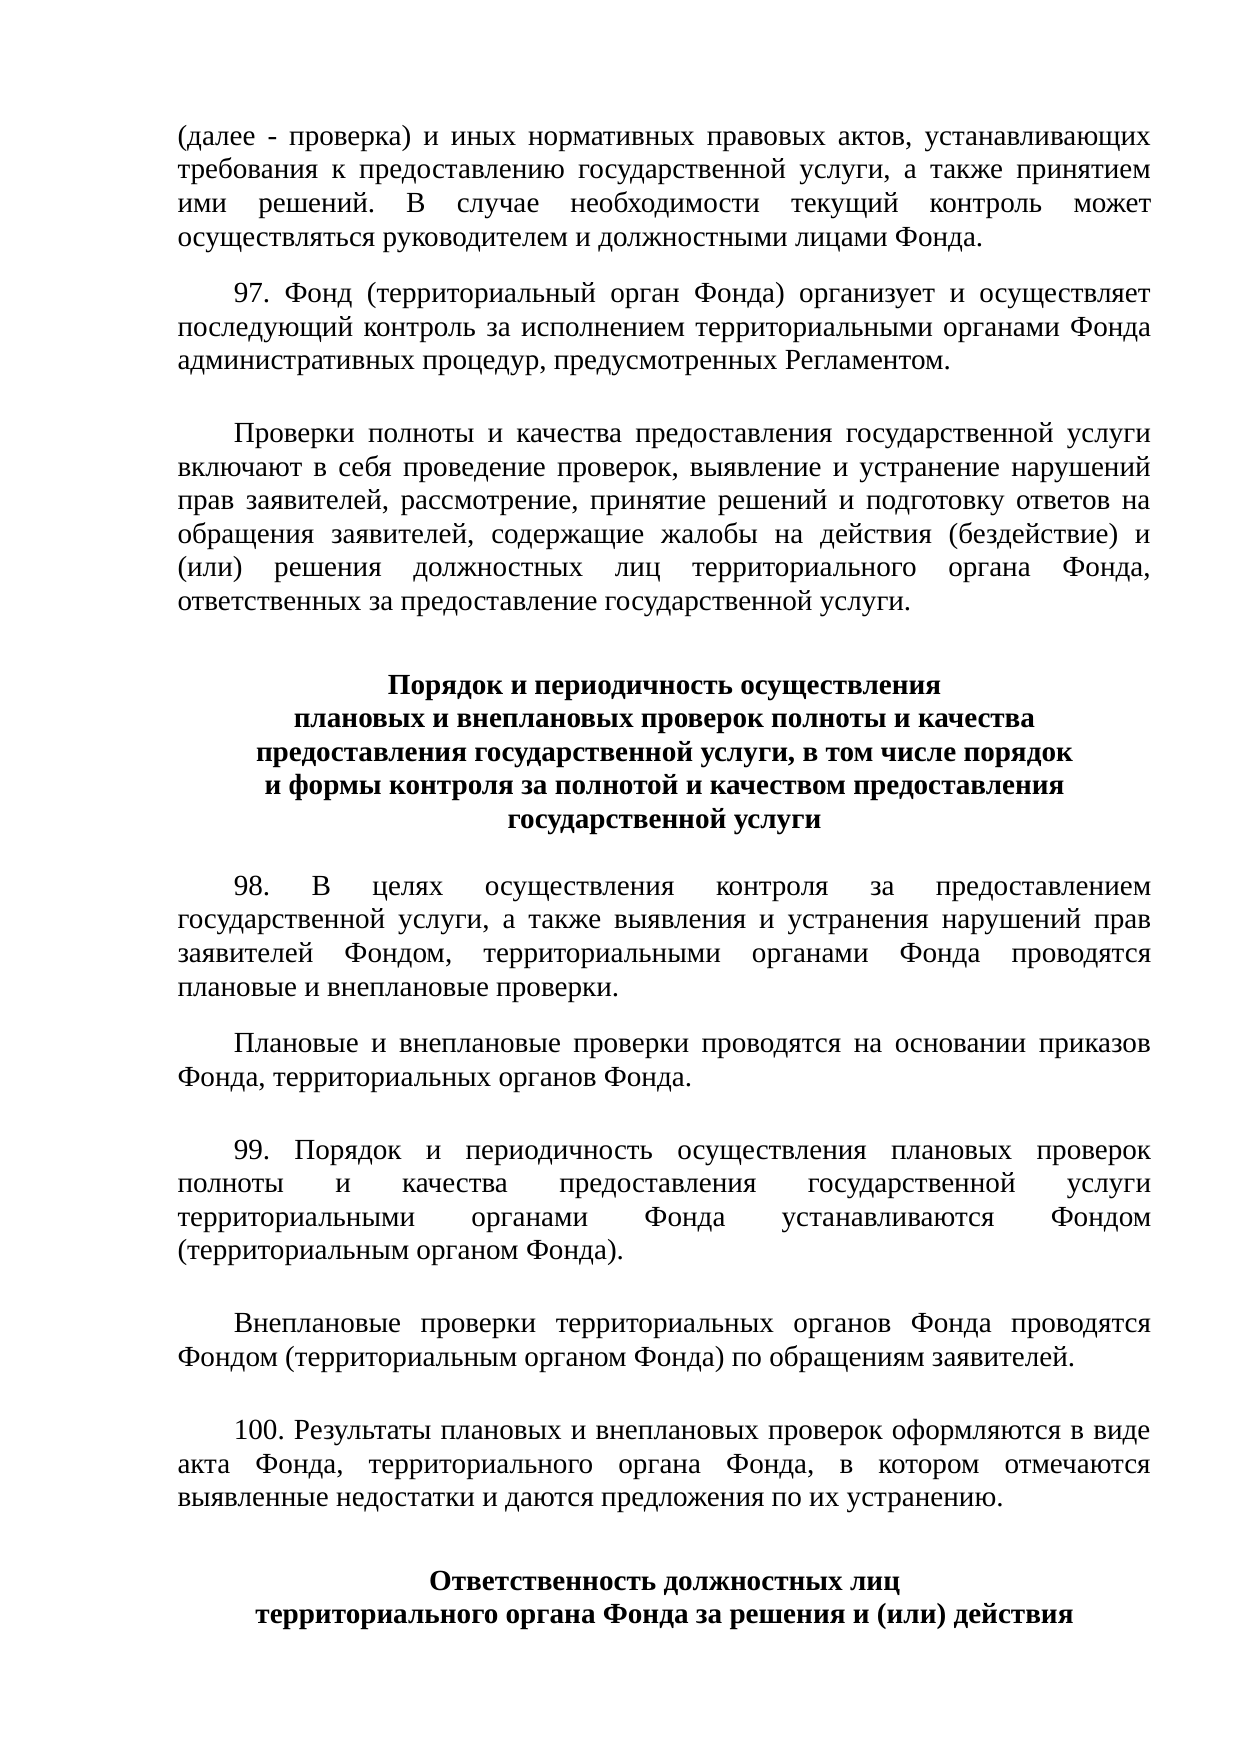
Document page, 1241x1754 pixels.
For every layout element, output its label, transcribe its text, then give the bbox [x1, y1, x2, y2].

title Порядок и периодичность осуществления [177, 667, 1152, 700]
title предоставления государственной услуги, в том числе порядок [177, 734, 1152, 767]
text Плановые и внеплановые проверки проводятся на основании приказов Фонда, территориальных органов Фонда. [177, 1025, 1152, 1092]
title территориального органа Фонда за решения и (или) действия [177, 1597, 1152, 1630]
title плановых и внеплановых проверок полноты и качества [177, 700, 1152, 734]
text (далее - проверка) и иных нормативных правовых актов, устанавливающих требования к предоставлению государственной услуги, а также принятием ими решений. В случае необходимости текущий контроль может осуществляться руководителем и должностными лицами Фонда. [177, 118, 1152, 252]
text 97. Фонд (территориальный орган Фонда) организует и осуществляет последующий контроль за исполнением территориальными органами Фонда административных процедур, предусмотренных Регламентом. [177, 275, 1152, 376]
text Проверки полноты и качества предоставления государственной услуги включают в себя проведение проверок, выявление и устранение нарушений прав заявителей, рассмотрение, принятие решений и подготовку ответов на обращения заявителей, содержащие жалобы на действия (бездействие) и (или) решения должностных лиц территориального органа Фонда, ответственных за предоставление государственной услуги. [177, 415, 1152, 617]
text 99. Порядок и периодичность осуществления плановых проверок полноты и качества предоставления государственной услуги территориальными органами Фонда устанавливаются Фондом (территориальным органом Фонда). [177, 1132, 1152, 1266]
text Внеплановые проверки территориальных органов Фонда проводятся Фондом (территориальным органом Фонда) по обращениям заявителей. [177, 1306, 1152, 1373]
text 100. Результаты плановых и внеплановых проверок оформляются в виде акта Фонда, территориального органа Фонда, в котором отмечаются выявленные недостатки и даются предложения по их устранению. [177, 1412, 1152, 1513]
title Ответственность должностных лиц [177, 1563, 1152, 1597]
title и формы контроля за полнотой и качеством предоставления [177, 767, 1152, 801]
text 98. В целях осуществления контроля за предоставлением государственной услуги, а также выявления и устранения нарушений прав заявителей Фондом, территориальными органами Фонда проводятся плановые и внеплановые проверки. [177, 868, 1152, 1002]
title государственной услуги [177, 801, 1152, 834]
